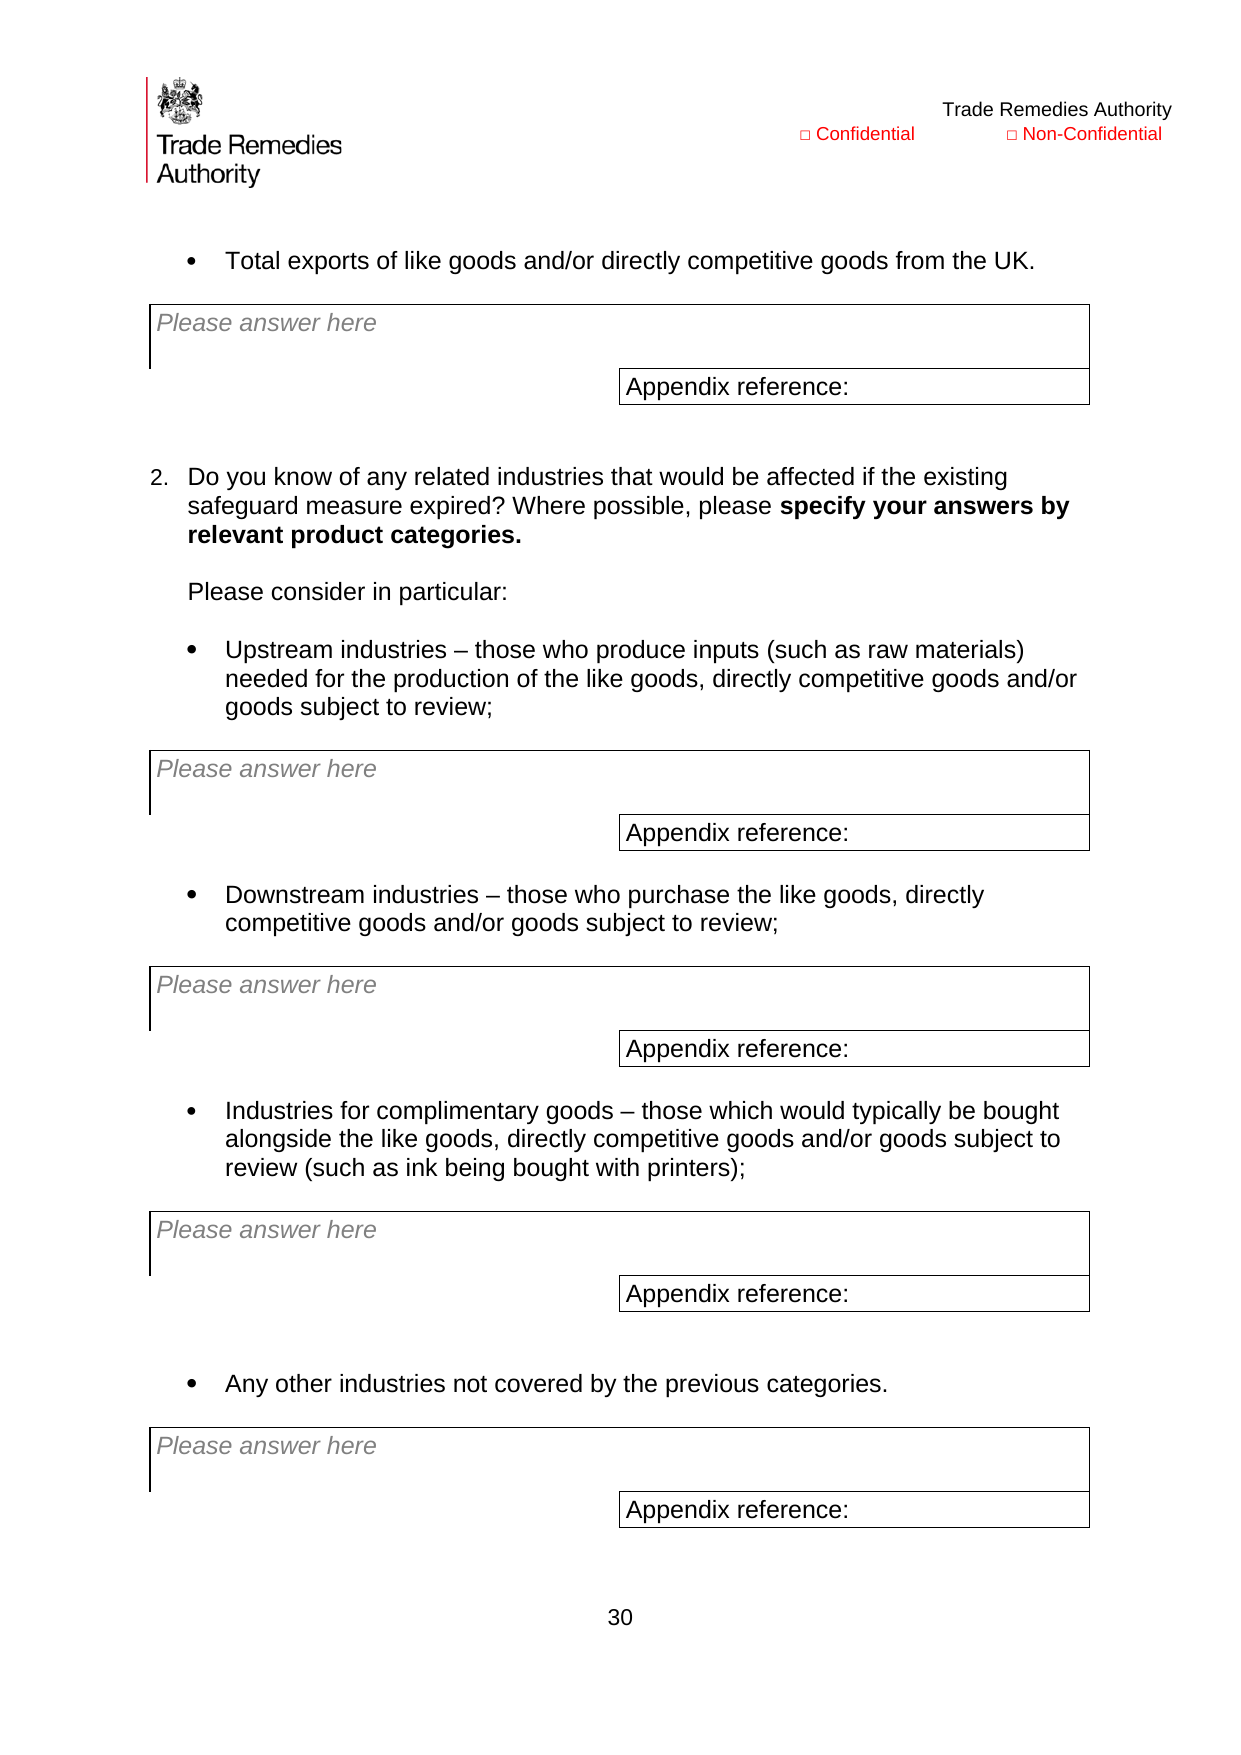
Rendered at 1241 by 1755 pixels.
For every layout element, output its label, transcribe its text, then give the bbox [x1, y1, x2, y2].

list Upstream industries – those who produce inputs (such as raw materials) needed for the production of the like goods, directly competitive goods and/or goods subject to review; [187, 635, 1090, 721]
text Please consider in particular: [150, 577, 1090, 606]
table_header Please answer here [151, 1428, 1089, 1491]
list Any other industries not covered by the previous categories. [187, 1369, 1090, 1398]
list Industries for complimentary goods – those which would typically be bought alongside the like goods, directly competitive goods and/or goods subject to review (such as ink being bought with printers); [187, 1096, 1090, 1182]
table_cell [150, 1492, 619, 1527]
list Downstream industries – those who purchase the like goods, directly competitive goods and/or goods subject to review; [187, 879, 1090, 937]
table_header Please answer here [151, 967, 1089, 1030]
table_cell Appendix reference: [620, 1492, 1089, 1527]
table_header Please answer here [151, 305, 1089, 368]
table_header Please answer here [151, 751, 1089, 814]
table_cell [150, 815, 619, 850]
list Total exports of like goods and/or directly competitive goods from the UK. [187, 246, 1090, 275]
list Do you know of any related industries that would be affected if the existing safeguard measure expired? Where possible, please specify your answers by relevant product categories. [150, 462, 1090, 548]
table_header Please answer here [151, 1212, 1089, 1275]
table_cell Appendix reference: [620, 1276, 1089, 1311]
table_cell [150, 369, 619, 404]
table_cell [150, 1031, 619, 1066]
table_cell Appendix reference: [620, 369, 1089, 404]
table_cell Appendix reference: [620, 815, 1089, 850]
table_cell [150, 1276, 619, 1311]
table_cell Appendix reference: [620, 1031, 1089, 1066]
